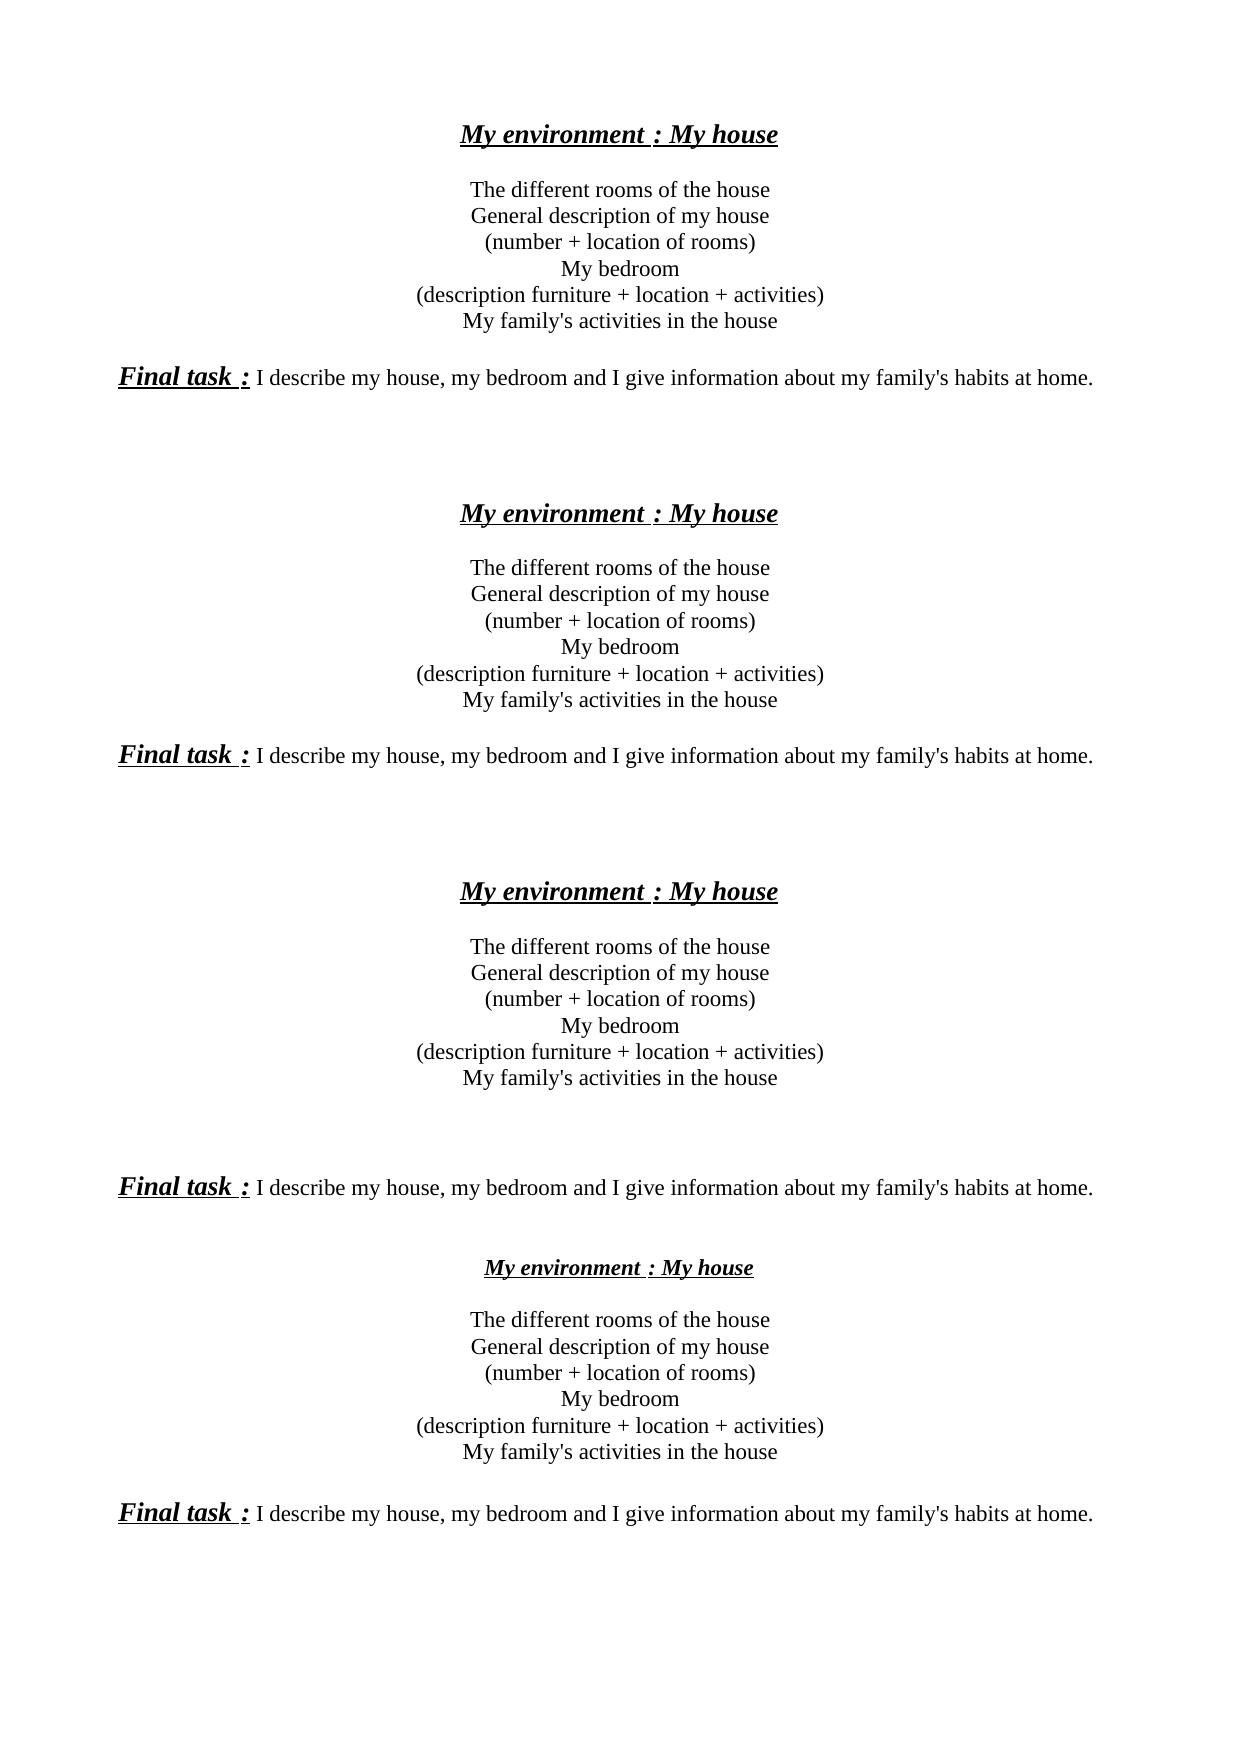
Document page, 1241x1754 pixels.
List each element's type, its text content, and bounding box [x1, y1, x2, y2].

text My environment : My house [118, 497, 1122, 528]
text My bedroom [118, 1386, 1122, 1412]
text My environment : My house [118, 875, 1122, 906]
text The different rooms of the house [118, 176, 1122, 202]
text The different rooms of the house [118, 1306, 1122, 1333]
text (number + location of rooms) [118, 985, 1122, 1012]
text My bedroom [118, 255, 1122, 281]
text The different rooms of the house [118, 554, 1122, 581]
text My bedroom [118, 633, 1122, 659]
text (description furniture + location + activities) [118, 1038, 1122, 1064]
text (number + location of rooms) [118, 607, 1122, 633]
text Final task : I describe my house, my bedroom and I give information about my family's habits at home. [118, 739, 1122, 770]
text (number + location of rooms) [118, 1359, 1122, 1386]
text Final task : I describe my house, my bedroom and I give information about my family's habits at home. [118, 1170, 1122, 1201]
text My family's activities in the house [118, 686, 1122, 712]
text The different rooms of the house [118, 933, 1122, 959]
text General description of my house [118, 959, 1122, 985]
text My environment : My house [118, 118, 1122, 149]
text General description of my house [118, 202, 1122, 228]
text My environment : My house [118, 1254, 1122, 1280]
text Final task : I describe my house, my bedroom and I give information about my family's habits at home. [118, 360, 1122, 391]
text General description of my house [118, 1333, 1122, 1359]
text My family's activities in the house [118, 1438, 1122, 1464]
text (description furniture + location + activities) [118, 281, 1122, 307]
text (number + location of rooms) [118, 228, 1122, 255]
text General description of my house [118, 581, 1122, 607]
text My family's activities in the house [118, 1064, 1122, 1091]
text Final task : I describe my house, my bedroom and I give information about my family's habits at home. [118, 1496, 1122, 1527]
text My family's activities in the house [118, 307, 1122, 334]
text My bedroom [118, 1012, 1122, 1038]
text (description furniture + location + activities) [118, 1412, 1122, 1438]
text (description furniture + location + activities) [118, 659, 1122, 686]
